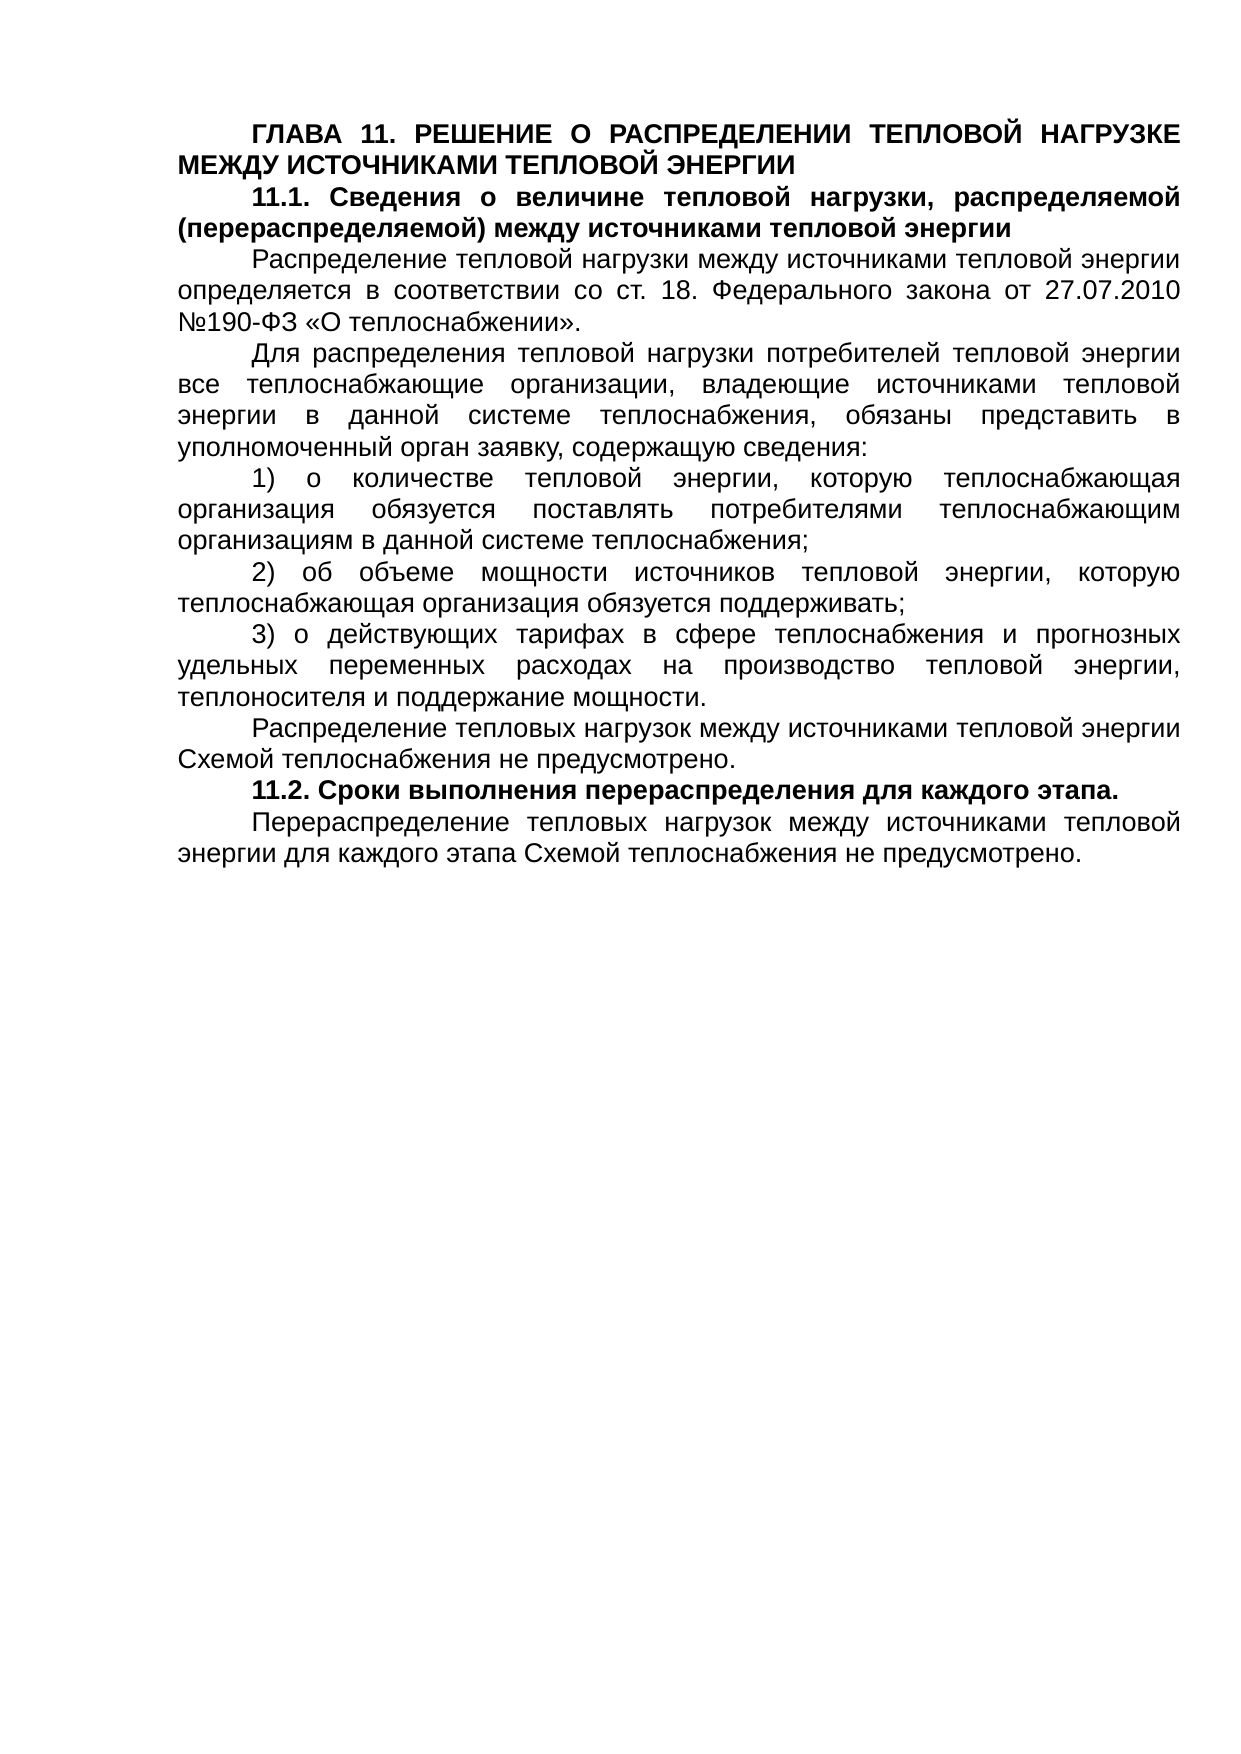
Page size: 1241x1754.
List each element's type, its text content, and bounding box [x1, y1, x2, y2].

subtitle 11.2. Сроки выполнения перераспределения для каждого этапа. [177, 774, 1181, 806]
text Распределение тепловых нагрузок между источниками тепловой энергии Схемой теплоснабжения не предусмотрено. [177, 712, 1181, 774]
text Распределение тепловой нагрузки между источниками тепловой энергии определяется в соответствии со ст. 18. Федерального закона от 27.07.2010 №190-ФЗ «О теплоснабжении». [177, 243, 1181, 337]
text Для распределения тепловой нагрузки потребителей тепловой энергии все теплоснабжающие организации, владеющие источниками тепловой энергии в данной системе теплоснабжения, обязаны представить в уполномоченный орган заявку, содержащую сведения: [177, 337, 1181, 462]
subtitle 11.1. Сведения о величине тепловой нагрузки, распределяемой (перераспределяемой) между источниками тепловой энергии [177, 181, 1181, 243]
text 2) об объеме мощности источников тепловой энергии, которую теплоснабжающая организация обязуется поддерживать; [177, 556, 1181, 618]
text Перераспределение тепловых нагрузок между источниками тепловой энергии для каждого этапа Схемой теплоснабжения не предусмотрено. [177, 806, 1181, 868]
text 3) о действующих тарифах в сфере теплоснабжения и прогнозных удельных переменных расходах на производство тепловой энергии, теплоносителя и поддержание мощности. [177, 618, 1181, 712]
text 1) о количестве тепловой энергии, которую теплоснабжающая организация обязуется поставлять потребителями теплоснабжающим организациям в данной системе теплоснабжения; [177, 462, 1181, 556]
subtitle ГЛАВА 11. РЕШЕНИЕ О РАСПРЕДЕЛЕНИИ ТЕПЛОВОЙ НАГРУЗКЕ МЕЖДУ ИСТОЧНИКАМИ ТЕПЛОВОЙ ЭНЕРГИИ [177, 118, 1181, 181]
